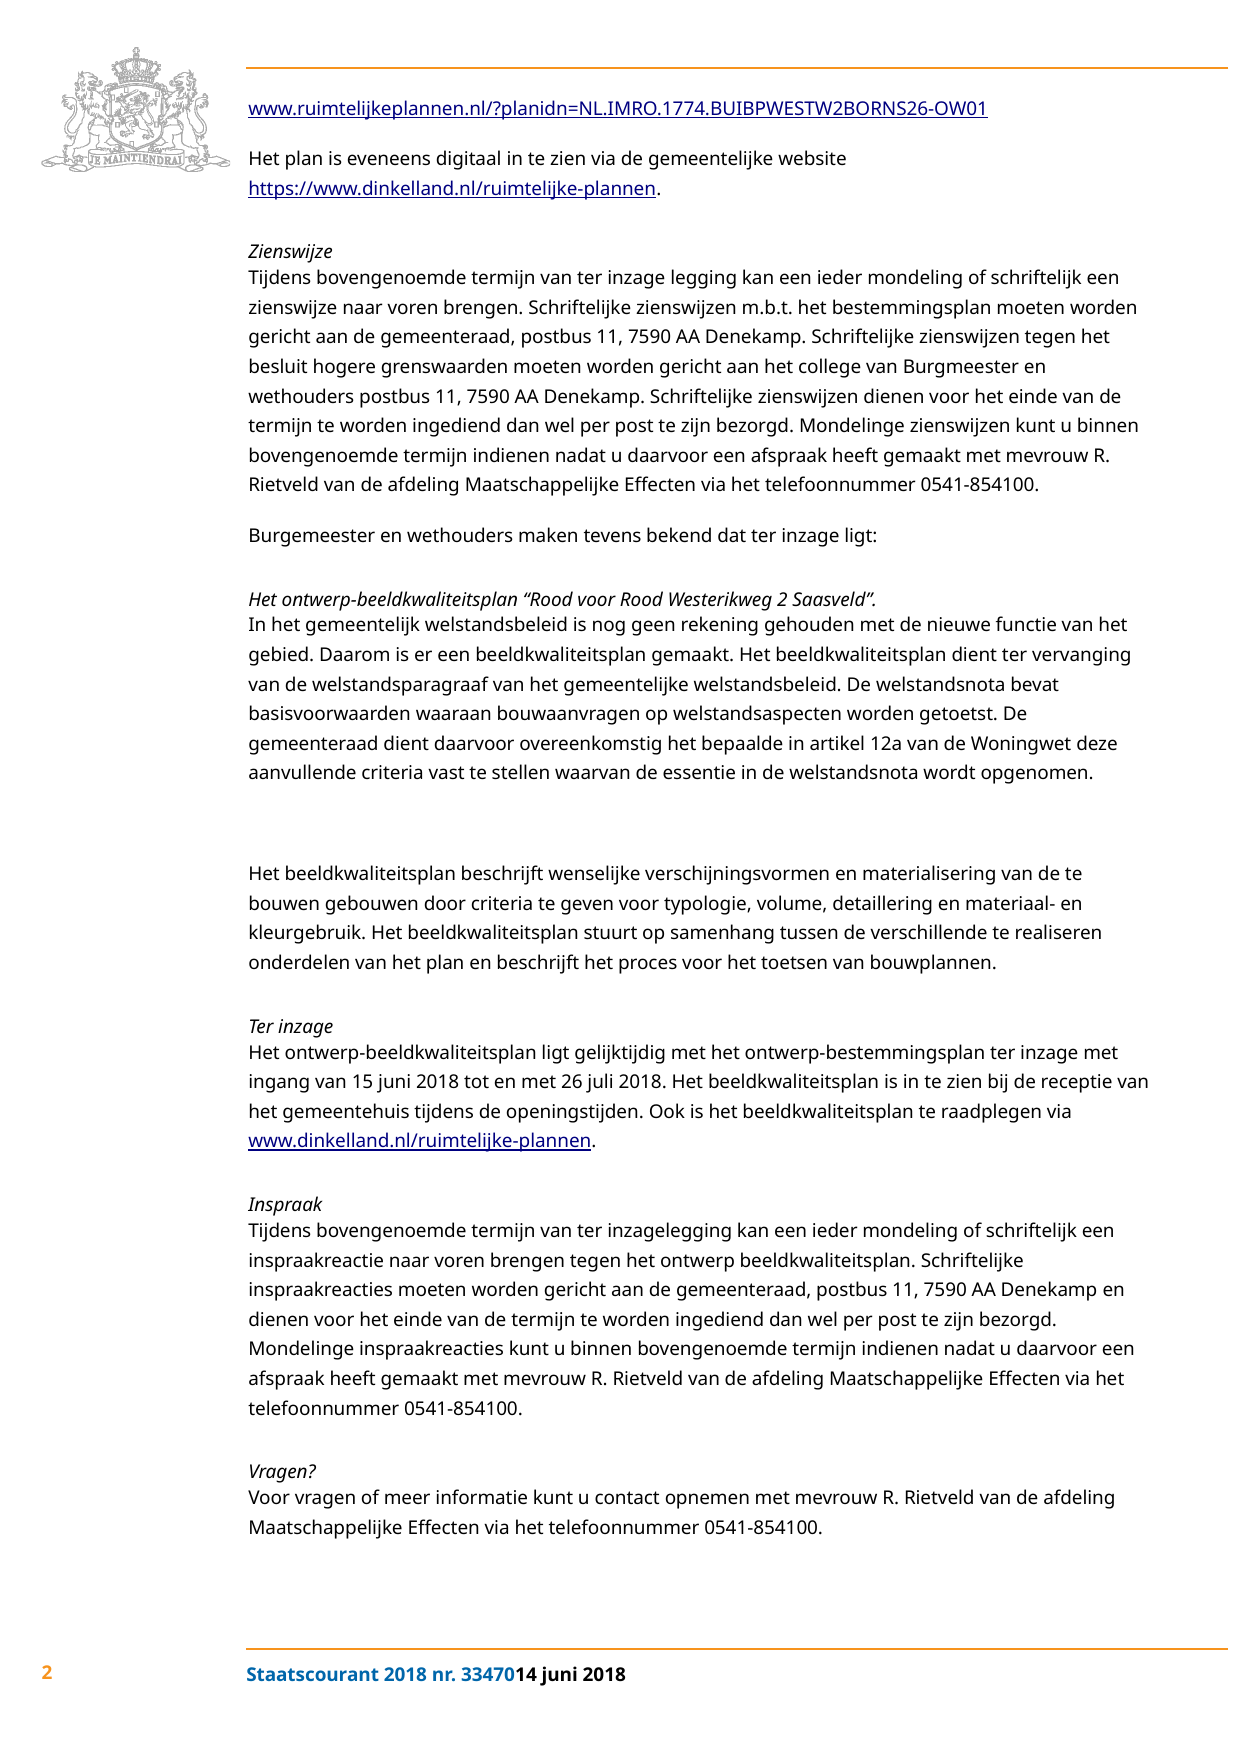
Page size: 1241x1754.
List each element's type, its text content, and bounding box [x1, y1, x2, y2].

text Zienswijze [248, 239, 1152, 264]
text Inspraak [248, 1192, 1152, 1217]
text Voor vragen of meer informatie kunt u contact opnemen met mevrouw R. Rietveld van de afdeling Maatschappelijke Effecten via het telefoonnummer 0541-854100. [248, 1484, 1152, 1540]
text Het ontwerp-beeldkwaliteitsplan “Rood voor Rood Westerikweg 2 Saasveld”. [248, 586, 1152, 612]
text Burgemeester en wethouders maken tevens bekend dat ter inzage ligt: [248, 522, 1152, 548]
text Het beeldkwaliteitsplan beschrijft wenselijke verschijningsvormen en materialisering van de te bouwen gebouwen door criteria te geven voor typologie, volume, detaillering en materiaal- en kleurgebruik. Het beeldkwaliteitsplan stuurt op samenhang tussen de verschillende te realiseren onderdelen van het plan en beschrijft het proces voor het toetsen van bouwplannen. [248, 860, 1152, 975]
text Tijdens bovengenoemde termijn van ter inzagelegging kan een ieder mondeling of schriftelijk een inspraakreactie naar voren brengen tegen het ontwerp beeldkwaliteitsplan. Schriftelijke inspraakreacties moeten worden gericht aan de gemeenteraad, postbus 11, 7590 AA Denekamp en dienen voor het einde van de termijn te worden ingediend dan wel per post te zijn bezorgd. Mondelinge inspraakreacties kunt u binnen bovengenoemde termijn indienen nadat u daarvoor een afspraak heeft gemaakt met mevrouw R. Rietveld van de afdeling Maatschappelijke Effecten via het telefoonnummer 0541-854100. [248, 1217, 1152, 1421]
text Ter inzage [248, 1013, 1152, 1039]
text www.ruimtelijkeplannen.nl/?planidn=NL.IMRO.1774.BUIBPWESTW2BORNS26-OW01 [248, 95, 1152, 121]
picture [41, 47, 231, 172]
text Het ontwerp-beeldkwaliteitsplan ligt gelijktijdig met het ontwerp-bestemmingsplan ter inzage met ingang van 15 juni 2018 tot en met 26 juli 2018. Het beeldkwaliteitsplan is in te zien bij de receptie van het gemeentehuis tijdens de openingstijden. Ook is het beeldkwaliteitsplan te raadplegen via www.dinkelland.nl/ruimtelijke-plannen. [248, 1039, 1152, 1153]
text Vragen? [248, 1459, 1152, 1484]
text In het gemeentelijk welstandsbeleid is nog geen rekening gehouden met de nieuwe functie van het gebied. Daarom is er een beeldkwaliteitsplan gemaakt. Het beeldkwaliteitsplan dient ter vervanging van de welstandsparagraaf van het gemeentelijke welstandsbeleid. De welstandsnota bevat basisvoorwaarden waaraan bouwaanvragen op welstandsaspecten worden getoetst. De gemeenteraad dient daarvoor overeenkomstig het bepaalde in artikel 12a van de Woningwet deze aanvullende criteria vast te stellen waarvan de essentie in de welstandsnota wordt opgenomen. [248, 612, 1152, 785]
text Tijdens bovengenoemde termijn van ter inzage legging kan een ieder mondeling of schriftelijk een zienswijze naar voren brengen. Schriftelijke zienswijzen m.b.t. het bestemmingsplan moeten worden gericht aan de gemeenteraad, postbus 11, 7590 AA Denekamp. Schriftelijke zienswijzen tegen het besluit hogere grenswaarden moeten worden gericht aan het college van Burgmeester en wethouders postbus 11, 7590 AA Denekamp. Schriftelijke zienswijzen dienen voor het einde van de termijn te worden ingediend dan wel per post te zijn bezorgd. Mondelinge zienswijzen kunt u binnen bovengenoemde termijn indienen nadat u daarvoor een afspraak heeft gemaakt met mevrouw R. Rietveld van de afdeling Maatschappelijke Effecten via het telefoonnummer 0541-854100. [248, 264, 1152, 497]
text Het plan is eveneens digitaal in te zien via de gemeentelijke website https://www.dinkelland.nl/ruimtelijke-plannen. [248, 145, 1152, 201]
